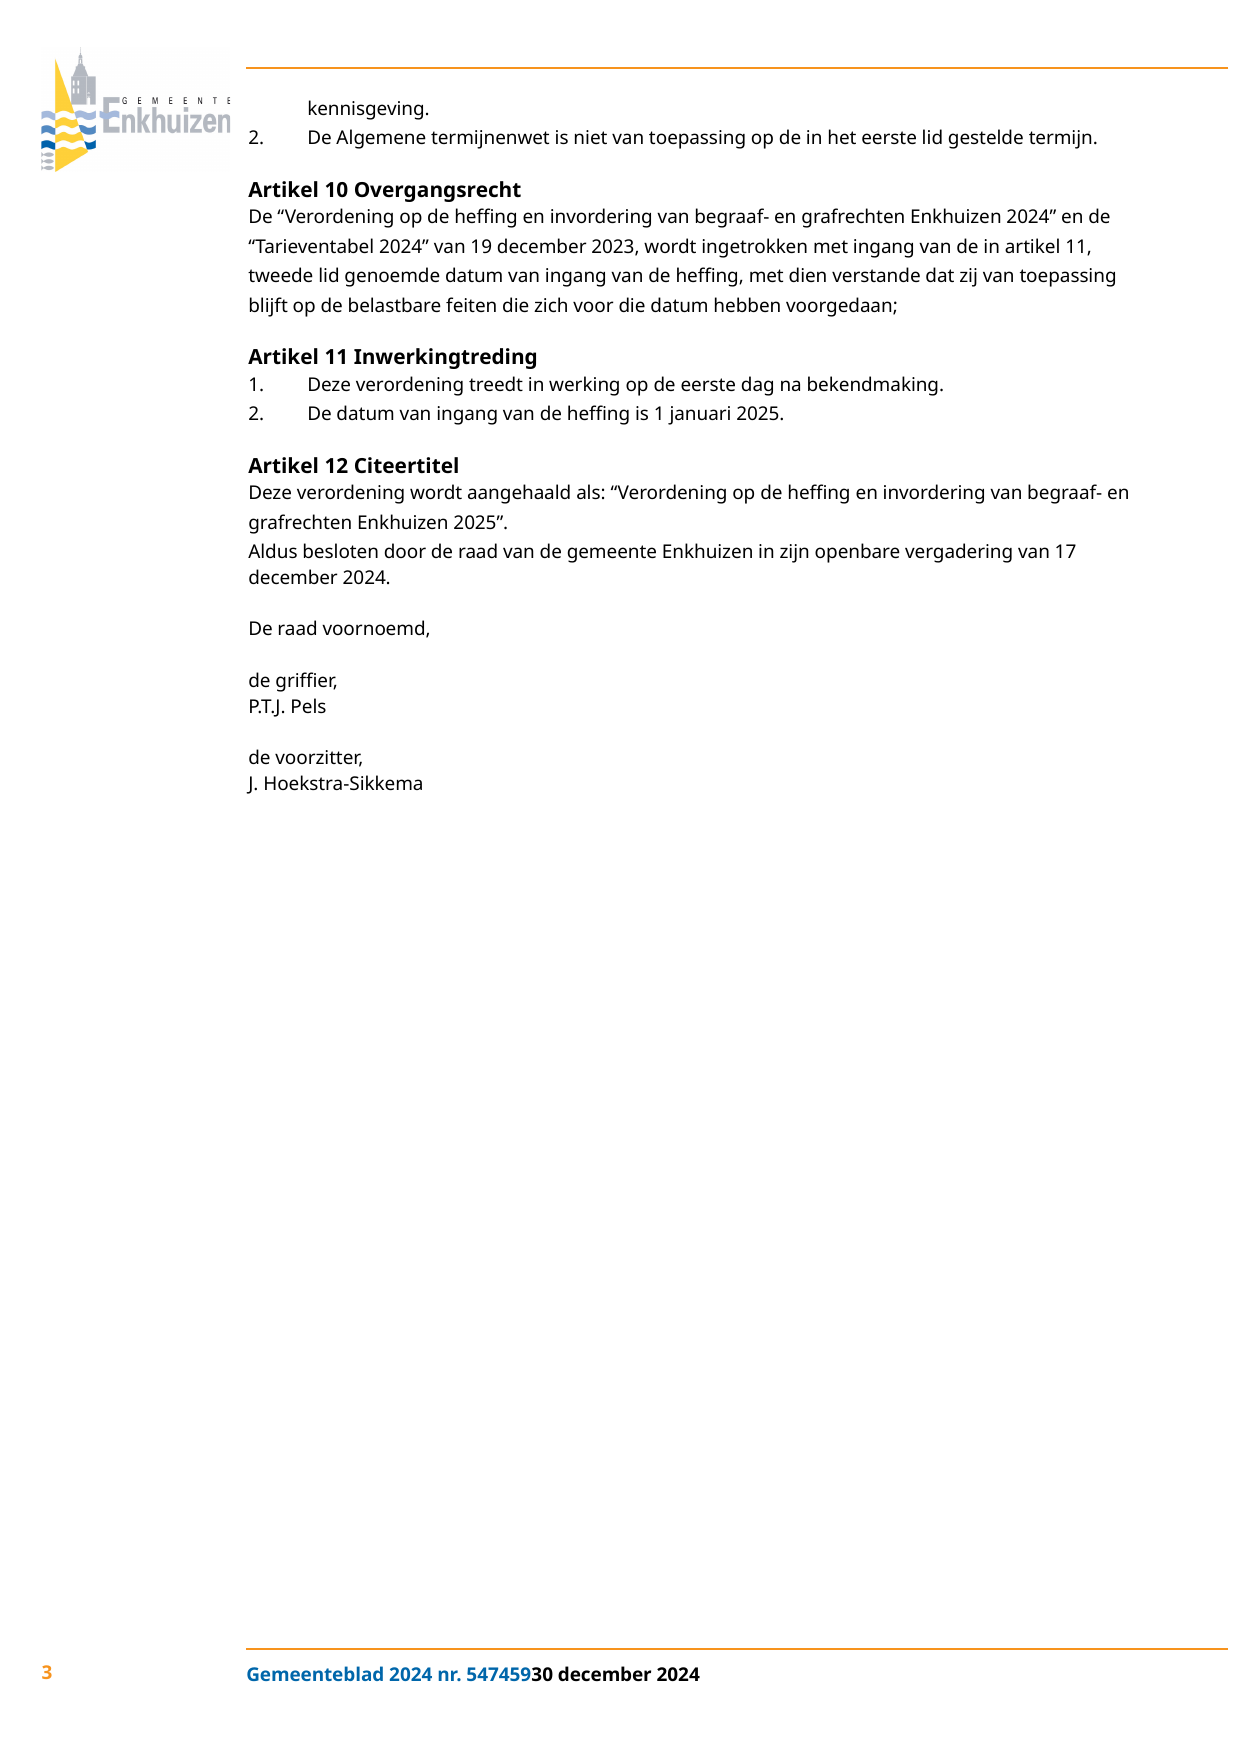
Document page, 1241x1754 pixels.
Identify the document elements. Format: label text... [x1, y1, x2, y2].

text Artikel 10 Overgangsrecht [248, 175, 1152, 203]
list Deze verordening treedt in werking op de eerste dag na bekendmaking. [248, 371, 1152, 397]
list De datum van ingang van de heffing is 1 januari 2025. [248, 400, 1152, 426]
picture [41, 47, 231, 172]
text Aldus besloten door de raad van de gemeente Enkhuizen in zijn openbare vergadering van 17 december 2024. [248, 538, 1152, 590]
text De “Verordening op de heffing en invordering van begraaf- en grafrechten Enkhuizen 2024” en de “Tarieventabel 2024” van 19 december 2023, wordt ingetrokken met ingang van de in artikel 11, tweede lid genoemde datum van ingang van de heffing, met dien verstande dat zij van toepassing blijft op de belastbare feiten die zich voor die datum hebben voorgedaan; [248, 203, 1152, 318]
text Artikel 11 Inwerkingtreding [248, 342, 1152, 371]
text P.T.J. Pels [248, 693, 1152, 718]
text de voorzitter, [248, 744, 1152, 770]
text J. Hoekstra-Sikkema [248, 770, 1152, 796]
list kennisgeving. [248, 95, 1152, 121]
text Artikel 12 Citeertitel [248, 451, 1152, 479]
text Deze verordening wordt aangehaald als: “Verordening op de heffing en invordering van begraaf- en grafrechten Enkhuizen 2025”. [248, 479, 1152, 534]
text de griffier, [248, 667, 1152, 693]
text De raad voornoemd, [248, 616, 1152, 641]
list De Algemene termijnenwet is niet van toepassing op de in het eerste lid gestelde termijn. [248, 124, 1152, 150]
